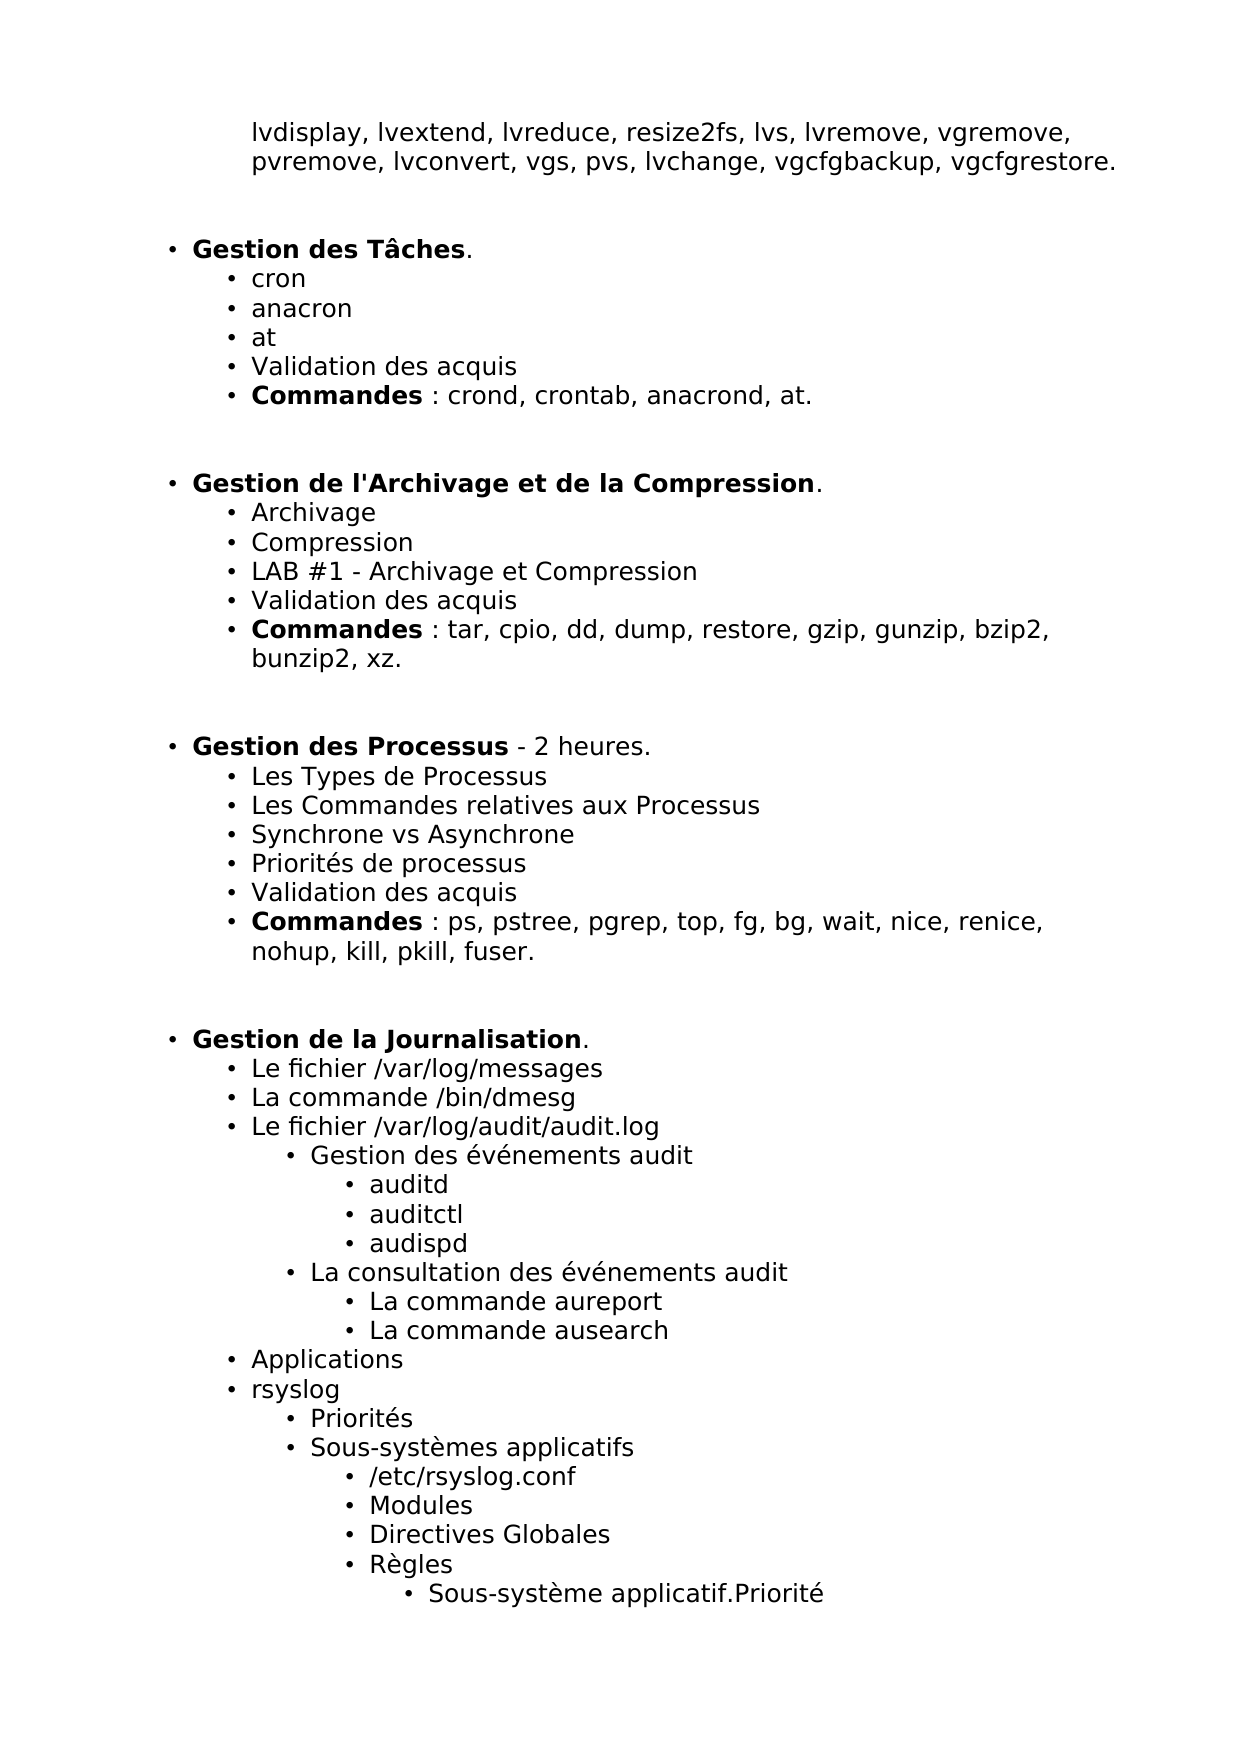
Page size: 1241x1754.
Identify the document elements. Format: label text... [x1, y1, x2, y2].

list Commandes : crond, crontab, anacrond, at. [236, 381, 1122, 410]
list Gestion des Tâches. [177, 235, 1122, 264]
list audispd [354, 1229, 1122, 1258]
list La commande aureport [354, 1287, 1122, 1316]
list lvdisplay, lvextend, lvreduce, resize2fs, lvs, lvremove, vgremove, pvremove, lvconvert, vgs, pvs, lvchange, vgcfgbackup, vgcfgrestore. [236, 118, 1122, 176]
list Les Commandes relatives aux Processus [236, 791, 1122, 820]
list Gestion des événements audit [295, 1141, 1122, 1171]
list cron [236, 264, 1122, 294]
list Synchrone vs Asynchrone [236, 820, 1122, 849]
list Gestion des Processus - 2 heures. [177, 732, 1122, 762]
list LAB #1 - Archivage et Compression [236, 557, 1122, 586]
list Validation des acquis [236, 586, 1122, 615]
list Archivage [236, 498, 1122, 528]
list Commandes : ps, pstree, pgrep, top, fg, bg, wait, nice, renice, nohup, kill, pkill, fuser. [236, 907, 1122, 966]
list Priorités de processus [236, 849, 1122, 878]
list La commande ausearch [354, 1316, 1122, 1346]
list anacron [236, 294, 1122, 323]
list Les Types de Processus [236, 762, 1122, 791]
list Applications [236, 1346, 1122, 1375]
list Validation des acquis [236, 878, 1122, 907]
list Modules [354, 1491, 1122, 1521]
list Le fichier /var/log/audit/audit.log [236, 1112, 1122, 1141]
list /etc/rsyslog.conf [354, 1462, 1122, 1491]
list La commande /bin/dmesg [236, 1083, 1122, 1112]
list rsyslog [236, 1375, 1122, 1404]
list Le fichier /var/log/messages [236, 1054, 1122, 1083]
list Priorités [295, 1404, 1122, 1433]
list Compression [236, 528, 1122, 557]
list Directives Globales [354, 1521, 1122, 1550]
list at [236, 323, 1122, 352]
list Règles [354, 1550, 1122, 1579]
list Sous-systèmes applicatifs [295, 1433, 1122, 1462]
list Gestion de la Journalisation. [177, 1025, 1122, 1054]
list La consultation des événements audit [295, 1258, 1122, 1287]
list Validation des acquis [236, 352, 1122, 381]
list auditd [354, 1171, 1122, 1200]
list Gestion de l'Archivage et de la Compression. [177, 469, 1122, 498]
list auditctl [354, 1200, 1122, 1229]
list Sous-système applicatif.Priorité [413, 1579, 1122, 1608]
list Commandes : tar, cpio, dd, dump, restore, gzip, gunzip, bzip2, bunzip2, xz. [236, 615, 1122, 673]
